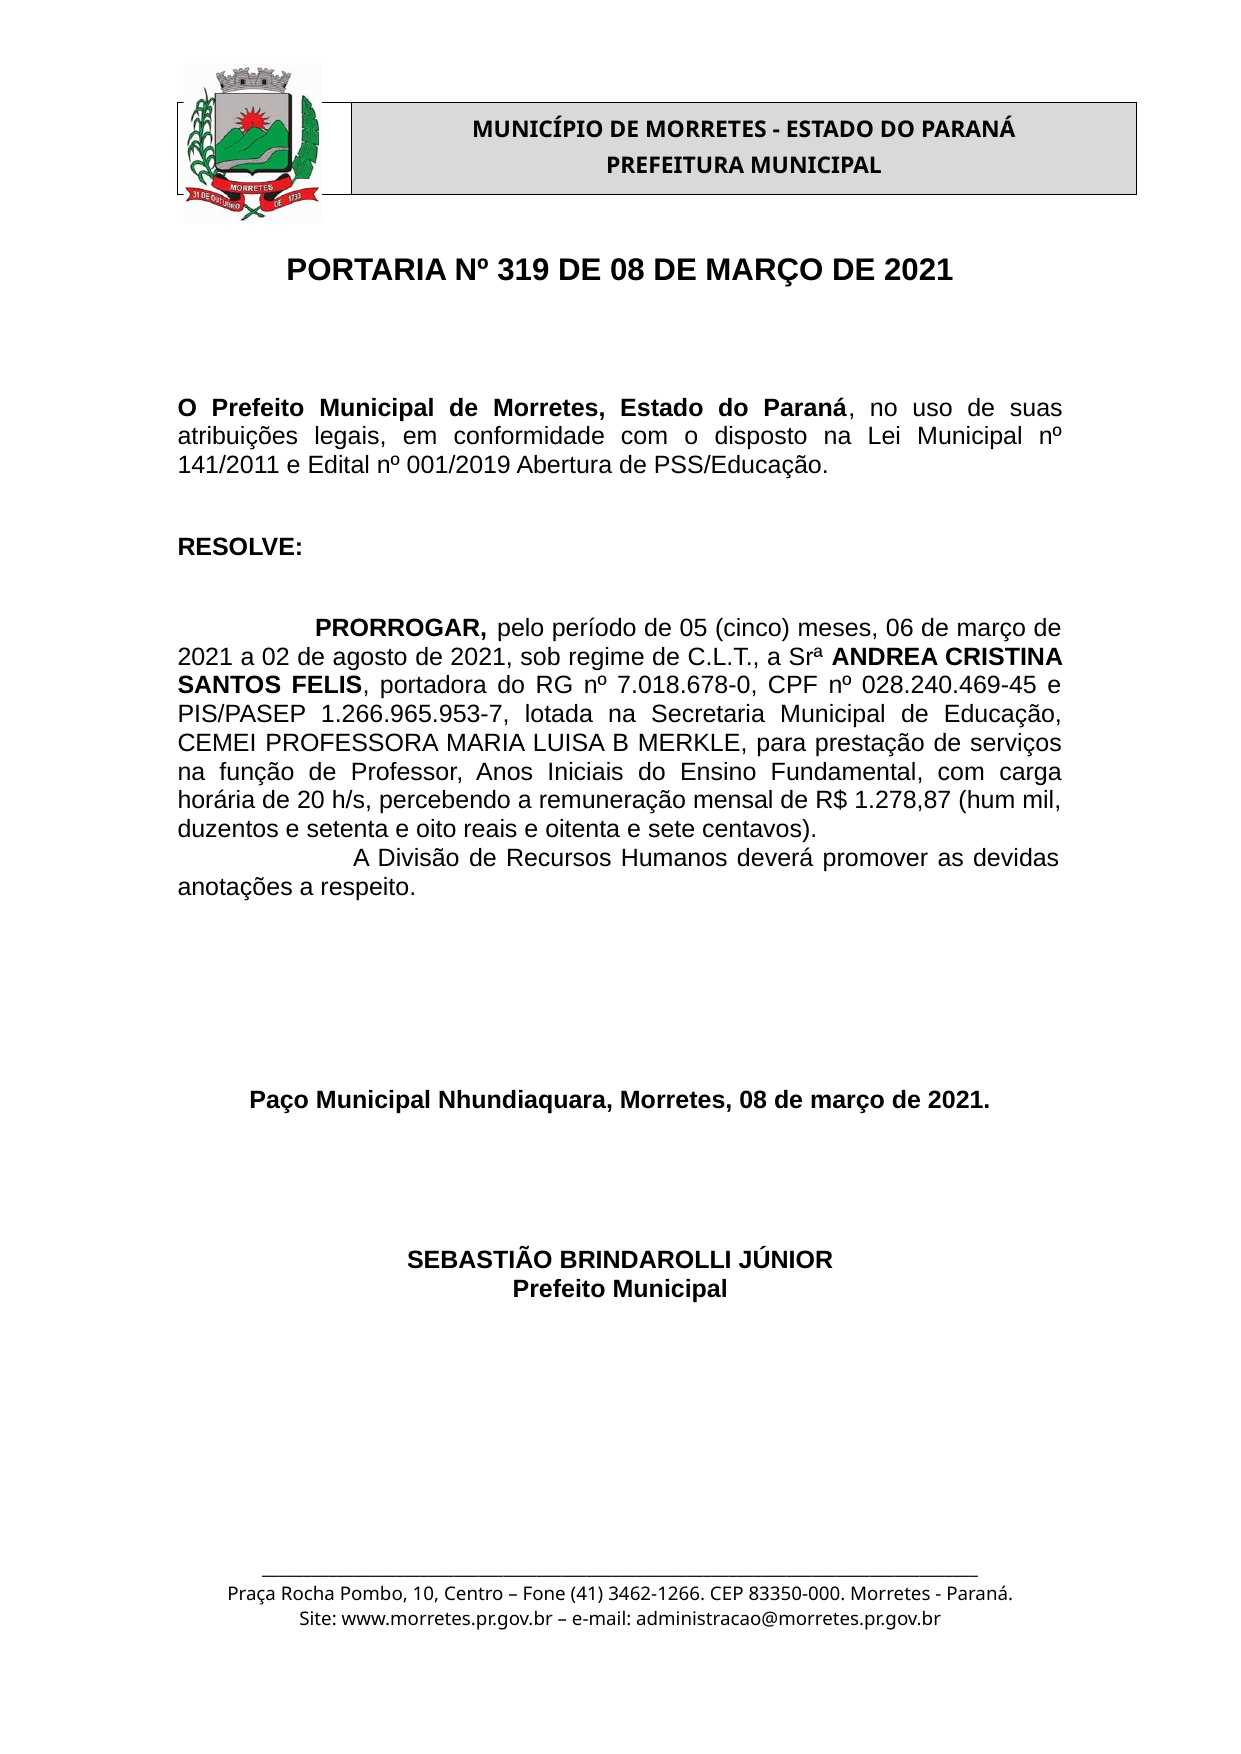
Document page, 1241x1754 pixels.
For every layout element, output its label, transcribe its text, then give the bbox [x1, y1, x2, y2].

text Paço Municipal Nhundiaquara, Morretes, 08 de março de 2021. [177, 1085, 1063, 1114]
text PRORROGAR, pelo período de 05 (cinco) meses, 06 de março de 2021 a 02 de agosto de 2021, sob regime de C.L.T., a Srª ANDREA CRISTINA SANTOS FELIS, portadora do RG nº 7.018.678-0, CPF nº 028.240.469-45 e PIS/PASEP 1.266.965.953-7, lotada na Secretaria Municipal de Educação, CEMEI PROFESSORA MARIA LUISA B MERKLE, para prestação de serviços na função de Professor, Anos Iniciais do Ensino Fundamental, com carga horária de 20 h/s, percebendo a remuneração mensal de R$ 1.278,87 (hum mil, duzentos e setenta e oito reais e oitenta e sete centavos). [177, 613, 1063, 843]
text SEBASTIÃO BRINDAROLLI JÚNIOR [177, 1245, 1063, 1274]
text O Prefeito Municipal de Morretes, Estado do Paraná, no uso de suas atribuições legais, em conformidade com o disposto na Lei Municipal nº 141/2011 e Edital nº 001/2019 Abertura de PSS/Educação. [177, 392, 1063, 479]
text A Divisão de Recursos Humanos deverá promover as devidas anotações a respeito. [177, 843, 1063, 900]
text Prefeito Municipal [177, 1274, 1063, 1303]
text RESOLVE: [177, 531, 1063, 560]
text PORTARIA Nº 319 DE 08 DE MARÇO DE 2021 [177, 251, 1063, 287]
